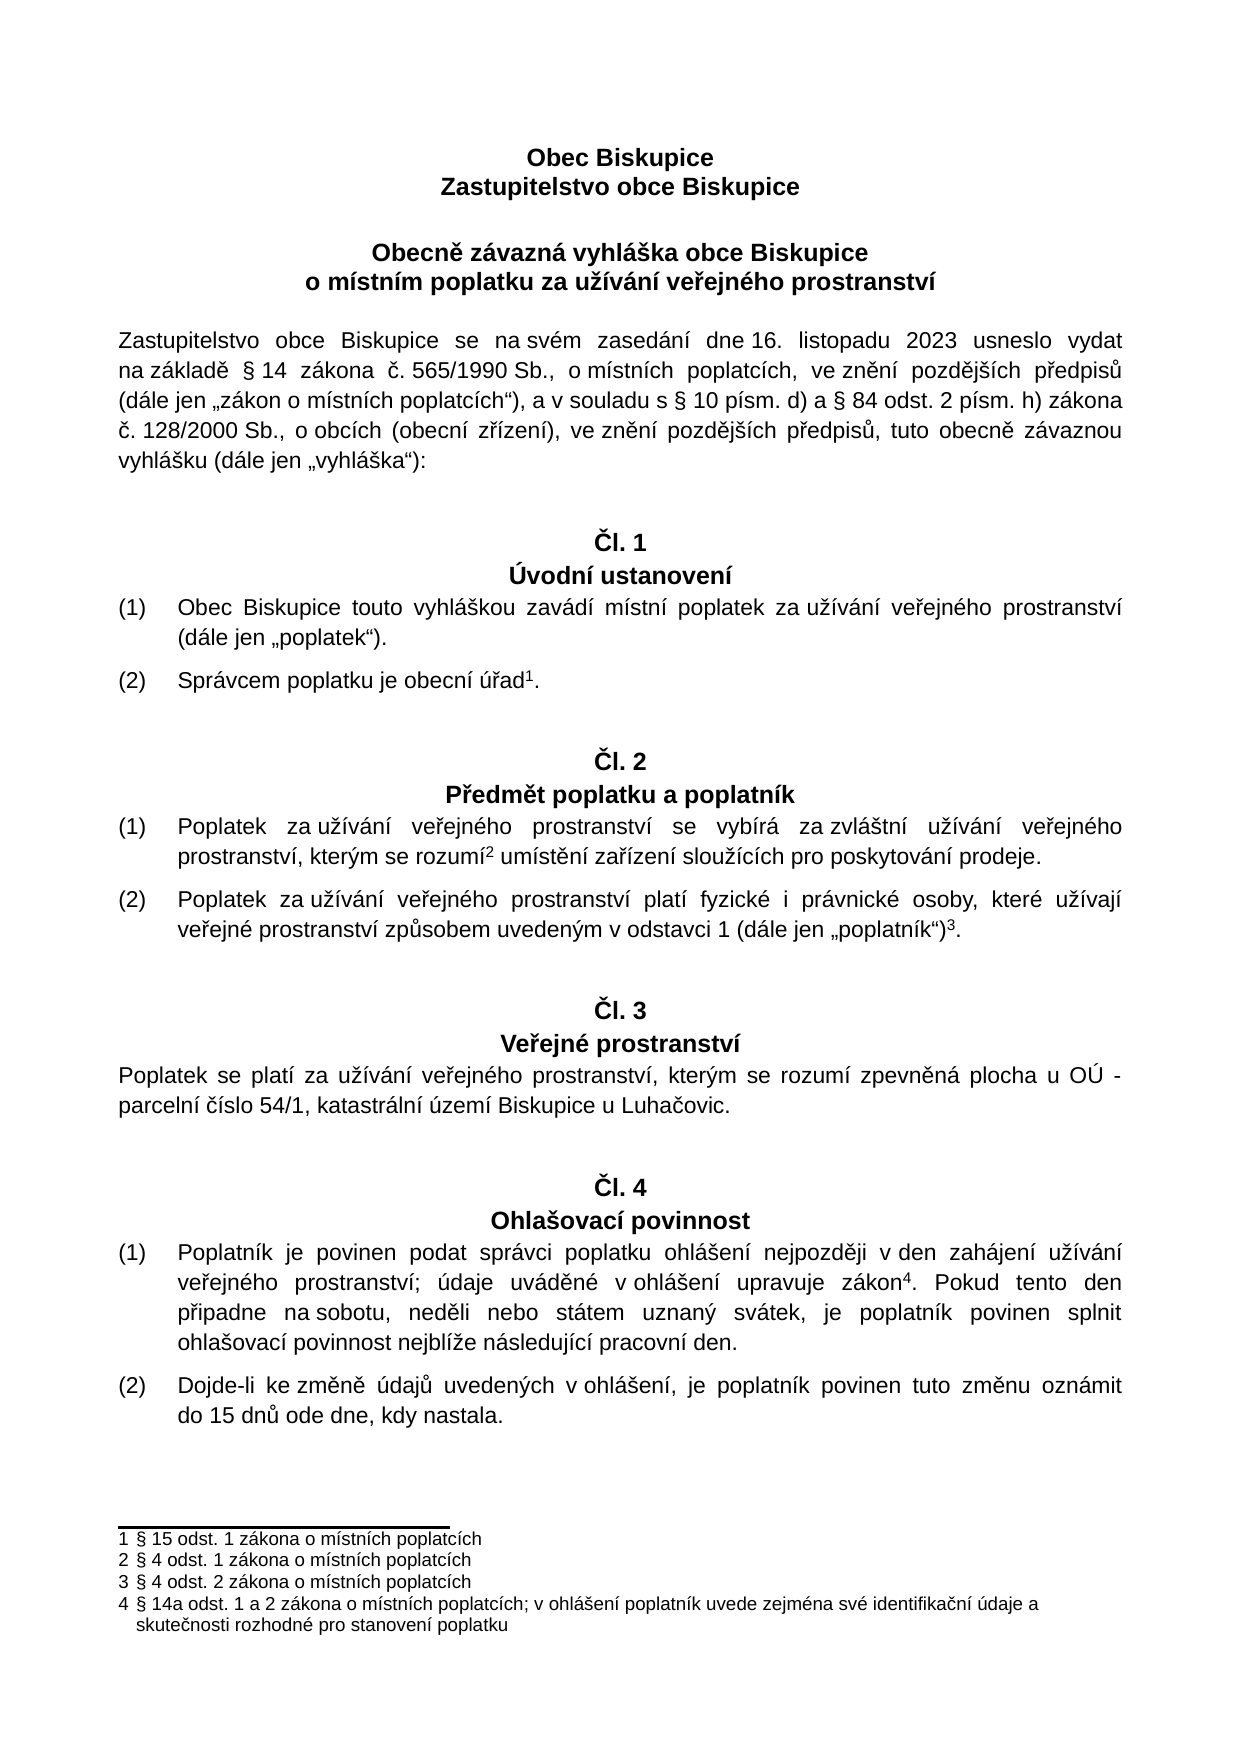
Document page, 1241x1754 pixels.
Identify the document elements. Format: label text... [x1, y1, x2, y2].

list § 15 odst. 1 zákona o místních poplatcích [118, 1528, 1122, 1549]
text Poplatek se platí za užívání veřejného prostranství, kterým se rozumí zpevněná plocha u OÚ - parcelní číslo 54/1, katastrální území Biskupice u Luhačovic. [118, 1062, 1122, 1119]
list Poplatník je povinen podat správci poplatku ohlášení nejpozději v den zahájení užívání veřejného prostranství; údaje uváděné v ohlášení upravuje zákon. Pokud tento den připadne na sobotu, neděli nebo státem uznaný svátek, je poplatník povinen splnit ohlašovací povinnost nejblíže následující pracovní den. [118, 1239, 1122, 1356]
subtitle Čl. 1 Úvodní ustanovení [118, 528, 1122, 589]
list Správcem poplatku je obecní úřad. [118, 667, 1122, 693]
text Zastupitelstvo obce Biskupice se na svém zasedání dne 16. listopadu 2023 usneslo vydat na základě § 14 zákona č. 565/1990 Sb., o místních poplatcích, ve znění pozdějších předpisů (dále jen „zákon o místních poplatcích“), a v souladu s § 10 písm. d) a § 84 odst. 2 písm. h) zákona č. 128/2000 Sb., o obcích (obecní zřízení), ve znění pozdějších předpisů, tuto obecně závaznou vyhlášku (dále jen „vyhláška“): [118, 327, 1122, 474]
list § 4 odst. 2 zákona o místních poplatcích [118, 1571, 1122, 1592]
list Poplatek za užívání veřejného prostranství se vybírá za zvláštní užívání veřejného prostranství, kterým se rozumí umístění zařízení sloužících pro poskytování prodeje. [118, 813, 1122, 869]
subtitle Čl. 2 Předmět poplatku a poplatník [118, 747, 1122, 809]
subtitle Čl. 4 Ohlašovací povinnost [118, 1173, 1122, 1234]
list Dojde-li ke změně údajů uvedených v ohlášení, je poplatník povinen tuto změnu oznámit do 15 dnů ode dne, kdy nastala. [118, 1372, 1122, 1429]
list Obec Biskupice touto vyhláškou zavádí místní poplatek za užívání veřejného prostranství (dále jen „poplatek“). [118, 594, 1122, 650]
list § 14a odst. 1 a 2 zákona o místních poplatcích; v ohlášení poplatník uvede zejména své identifikační údaje a skutečnosti rozhodné pro stanovení poplatku [118, 1592, 1122, 1635]
list Poplatek za užívání veřejného prostranství platí fyzické i právnické osoby, které užívají veřejné prostranství způsobem uvedeným v odstavci 1 (dále jen „poplatník“). [118, 886, 1122, 942]
list § 4 odst. 1 zákona o místních poplatcích [118, 1549, 1122, 1571]
subtitle Čl. 3 Veřejné prostranství [118, 996, 1122, 1058]
subtitle Obecně závazná vyhláška obce Biskupice o místním poplatku za užívání veřejného prostranství [118, 238, 1122, 295]
text Obec Biskupice Zastupitelstvo obce Biskupice [118, 143, 1122, 201]
